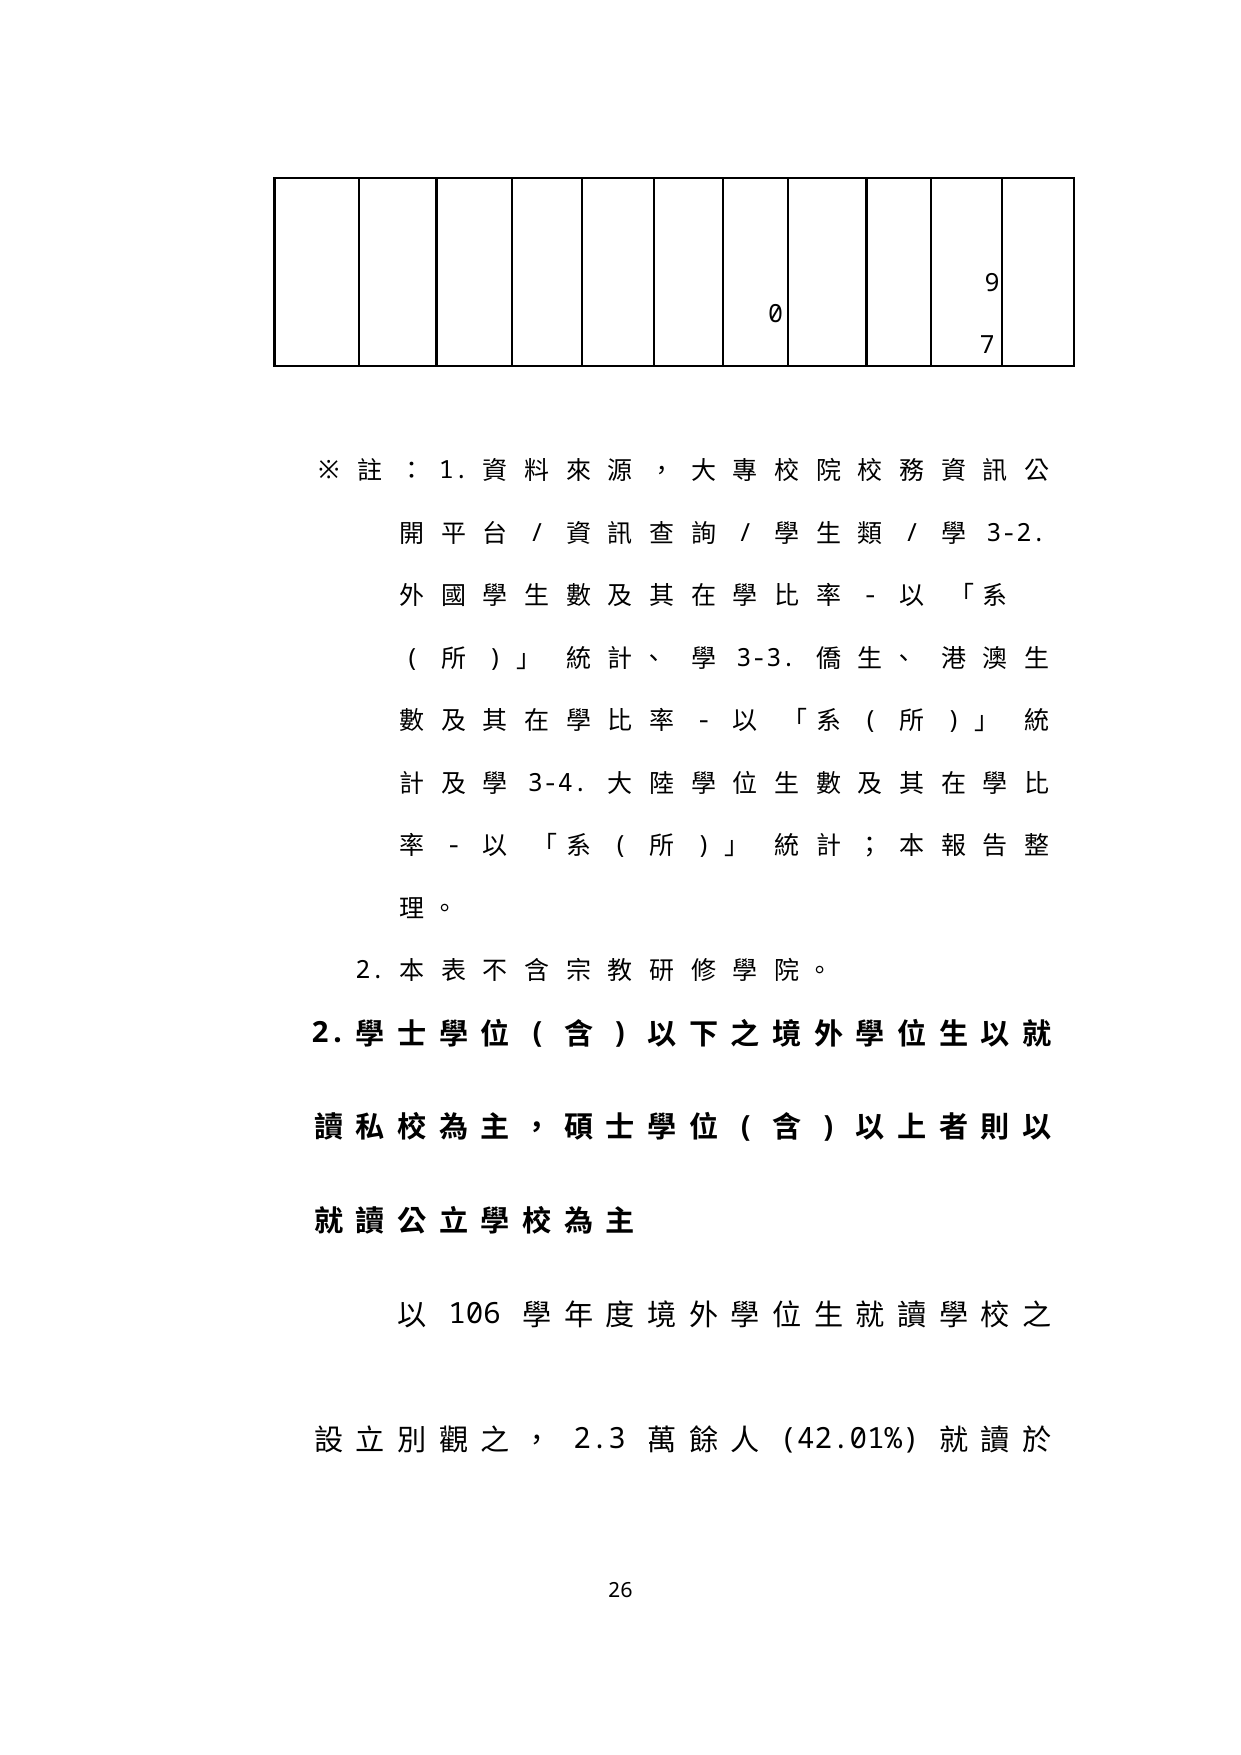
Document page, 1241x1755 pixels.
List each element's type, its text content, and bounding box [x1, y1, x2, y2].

table_cell 0 [724, 179, 787, 365]
text 以106學年度境外學位生就讀學校之設立別觀之，2.3萬餘人(42.01%)就讀於 [301, 1240, 1058, 1490]
table_cell [360, 179, 435, 365]
table_cell [789, 179, 865, 365]
table_cell [513, 179, 581, 365]
text 2.學士學位(含)以下之境外學位生以就讀私校為主，碩士學位(含)以上者則以就讀公立學校為主 [271, 990, 1058, 1240]
table_cell [438, 179, 511, 365]
table_cell [655, 179, 722, 365]
table_cell [868, 179, 930, 365]
text ※註：1.資料來源，大專校院校務資訊公開平台/資訊查詢/學生類/學3-2.外國學生數及其在學比率-以「系(所)」統計、學3-3.僑生、港澳生數及其在學比率-以「系(所)」統計及學3-4.大陸學位生數及其在學比率-以「系(所)」統計；本報告整理。 [271, 427, 1058, 927]
text 2.本表不含宗教研修學院。 [332, 927, 1058, 990]
table_cell [583, 179, 653, 365]
table_cell 97 [932, 179, 1001, 365]
table_cell [276, 179, 358, 365]
table_cell [1003, 179, 1073, 365]
